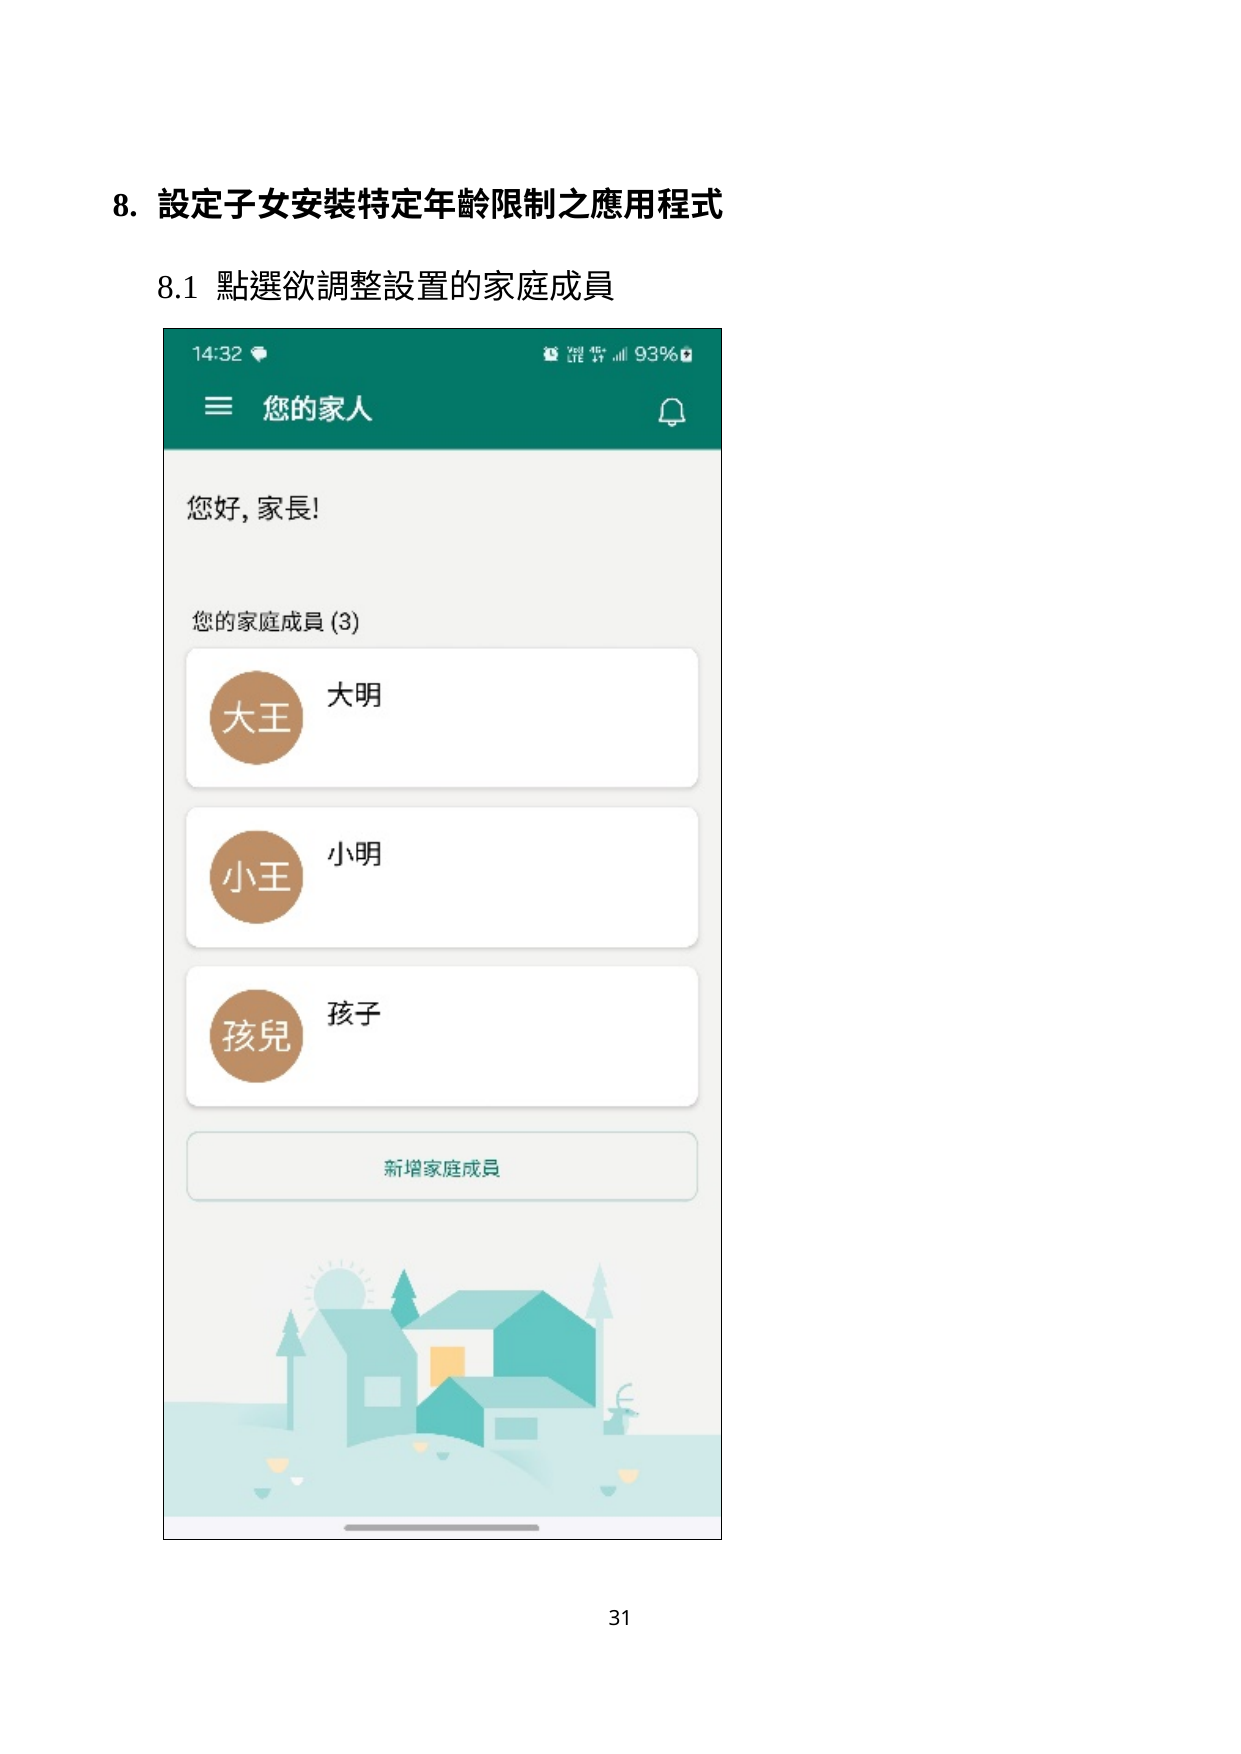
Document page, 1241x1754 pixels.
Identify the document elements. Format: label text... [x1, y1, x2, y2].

list 設定子女安裝特定年齡限制之應用程式 [112, 164, 1128, 239]
list 點選欲調整設置的家庭成員 [157, 246, 1128, 321]
picture [164, 329, 721, 1539]
